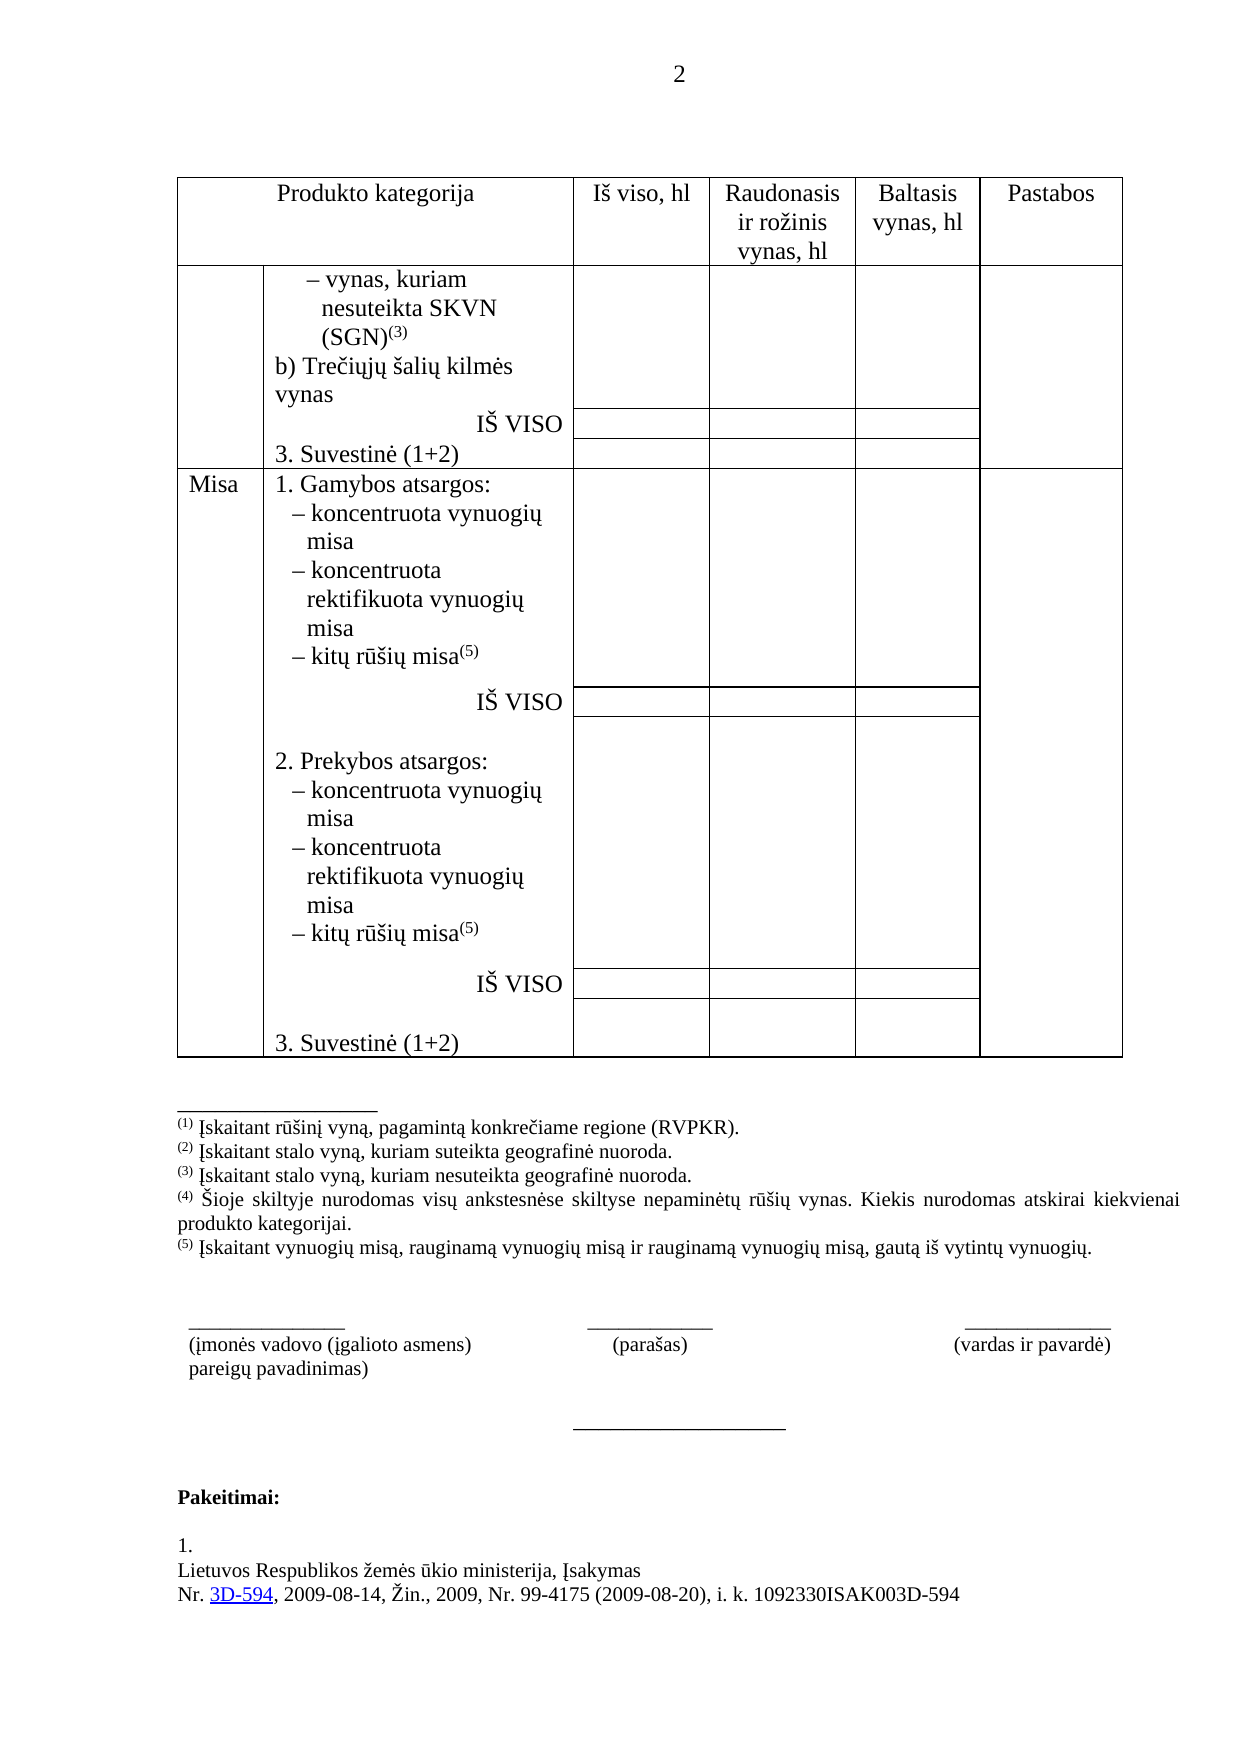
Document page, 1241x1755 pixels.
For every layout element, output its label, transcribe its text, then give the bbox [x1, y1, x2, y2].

table_cell [178, 968, 263, 998]
table_cell [856, 266, 979, 351]
text Lietuvos Respublikos žemės ūkio ministerija, Įsakymas [177, 1557, 1181, 1582]
table_cell [981, 641, 1122, 686]
table_cell IŠ VISO [264, 408, 573, 438]
table_cell [856, 641, 979, 686]
table_cell [981, 438, 1122, 468]
table_cell [178, 919, 263, 968]
table_cell [264, 716, 573, 746]
table_cell – kitų rūšių misa(5) [264, 919, 573, 968]
table_cell [574, 832, 709, 918]
table_cell [178, 716, 263, 746]
table_cell [710, 746, 855, 775]
table_cell [856, 688, 979, 716]
table_cell [981, 968, 1122, 998]
table_cell [856, 746, 979, 775]
table_cell [981, 498, 1122, 555]
table_cell [710, 717, 855, 746]
table_cell [710, 1028, 855, 1056]
table_cell 1. Gamybos atsargos: [264, 469, 573, 498]
table_cell [574, 439, 709, 468]
text (2) Įskaitant stalo vyną, kuriam suteikta geografinė nuoroda. [177, 1139, 1181, 1163]
table_cell [574, 555, 709, 641]
text (5) Įskaitant vynuogių misą, rauginamą vynuogių misą ir rauginamą vynuogių misą, gautą iš vytintų vynuogių. [177, 1235, 1181, 1259]
table_cell [856, 555, 979, 641]
table_cell [574, 641, 709, 686]
table_cell [981, 555, 1122, 641]
table_header ____________ (parašas) [493, 1308, 807, 1380]
table_cell [574, 688, 709, 716]
table_cell IŠ VISO [264, 968, 573, 998]
table_cell [856, 498, 979, 555]
table_cell [710, 409, 855, 438]
table_cell [710, 351, 855, 408]
table_cell [178, 1028, 263, 1056]
table_cell [981, 469, 1122, 498]
table_cell [710, 555, 855, 641]
table_cell [856, 409, 979, 438]
table_cell [178, 746, 263, 775]
table_cell – koncentruota rektifikuota vynuogių misa [264, 832, 573, 918]
table_header Raudonasis ir rožinis vynas, hl [710, 178, 855, 264]
table_cell [710, 919, 855, 968]
table_cell [574, 266, 709, 351]
table_header Produkto kategorija [178, 178, 573, 264]
table_cell [574, 717, 709, 746]
table_cell [710, 469, 855, 498]
table_cell [856, 439, 979, 468]
table_cell [981, 716, 1122, 746]
table_cell [178, 266, 263, 351]
table_header Baltasis vynas, hl [856, 178, 979, 264]
table_cell [710, 688, 855, 716]
table_cell [981, 746, 1122, 775]
table_cell – koncentruota vynuogių misa [264, 498, 573, 555]
text _________________ [177, 1404, 1181, 1432]
table_cell [178, 686, 263, 716]
table_cell [710, 641, 855, 686]
table_cell [178, 998, 263, 1028]
table_cell 2. Prekybos atsargos: [264, 746, 573, 775]
text ________________ [177, 1086, 1181, 1115]
table_cell – vynas, kuriam nesuteikta SKVN (SGN)(3) [264, 266, 573, 351]
table_header Iš viso, hl [574, 178, 709, 264]
table_cell [710, 266, 855, 351]
table_cell [710, 775, 855, 832]
table_cell [856, 1028, 979, 1056]
table_header Pastabos [981, 178, 1122, 264]
table_cell [856, 469, 979, 498]
table_cell [981, 408, 1122, 438]
table_cell [856, 775, 979, 832]
table_cell – kitų rūšių misa(5) [264, 641, 573, 686]
table_header ______________ (vardas ir pavardė) [807, 1308, 1122, 1380]
table_cell [574, 746, 709, 775]
table_cell b) Trečiųjų šalių kilmės vynas [264, 351, 573, 408]
table_cell [981, 266, 1122, 351]
text (4) Šioje skiltyje nurodomas visų ankstesnėse skiltyse nepaminėtų rūšių vynas. Kiekis nurodomas atskirai kiekvienai produkto kategorijai. [177, 1187, 1181, 1235]
table_cell – koncentruota rektifikuota vynuogių misa [264, 555, 573, 641]
table_cell [981, 351, 1122, 408]
table_cell [710, 832, 855, 918]
table_cell 3. Suvestinė (1+2) [264, 1028, 573, 1056]
table_cell [981, 832, 1122, 918]
table_cell [574, 351, 709, 408]
table_cell [981, 1028, 1122, 1056]
table_cell [574, 498, 709, 555]
table_cell [574, 469, 709, 498]
table_header _______________ (įmonės vadovo (įgalioto asmens) pareigų pavadinimas) [177, 1308, 493, 1380]
table_cell [710, 969, 855, 998]
table_cell [178, 775, 263, 832]
table_cell [981, 775, 1122, 832]
table_cell [574, 919, 709, 968]
text Nr. 3D-594, 2009-08-14, Žin., 2009, Nr. 99-4175 (2009-08-20), i. k. 1092330ISAK003D-594 [177, 1582, 1181, 1606]
table_cell [178, 555, 263, 641]
table_cell [178, 641, 263, 686]
text 1. [177, 1533, 1181, 1557]
table_cell [710, 439, 855, 468]
table_cell [574, 999, 709, 1028]
table_cell [856, 717, 979, 746]
table_cell [981, 919, 1122, 968]
table_cell [574, 1028, 709, 1056]
table_cell [178, 832, 263, 918]
table_cell [178, 408, 263, 438]
table_cell [710, 498, 855, 555]
text (3) Įskaitant stalo vyną, kuriam nesuteikta geografinė nuoroda. [177, 1163, 1181, 1187]
text Pakeitimai: [177, 1485, 1181, 1509]
table_cell [856, 999, 979, 1028]
table_cell [574, 969, 709, 998]
table_cell 3. Suvestinė (1+2) [264, 438, 573, 468]
text (1) Įskaitant rūšinį vyną, pagamintą konkrečiame regione (RVPKR). [177, 1115, 1181, 1139]
table_cell [264, 998, 573, 1028]
table_cell [856, 969, 979, 998]
table_cell [178, 438, 263, 468]
table_cell – koncentruota vynuogių misa [264, 775, 573, 832]
table_cell [574, 775, 709, 832]
table_cell [981, 686, 1122, 716]
table_cell [856, 832, 979, 918]
table_cell IŠ VISO [264, 686, 573, 716]
table_cell [856, 351, 979, 408]
table_cell [178, 351, 263, 408]
table_cell [178, 498, 263, 555]
table_cell [710, 999, 855, 1028]
table_cell Misa [178, 469, 263, 498]
table_cell [574, 409, 709, 438]
table_cell [856, 919, 979, 968]
table_cell [981, 998, 1122, 1028]
